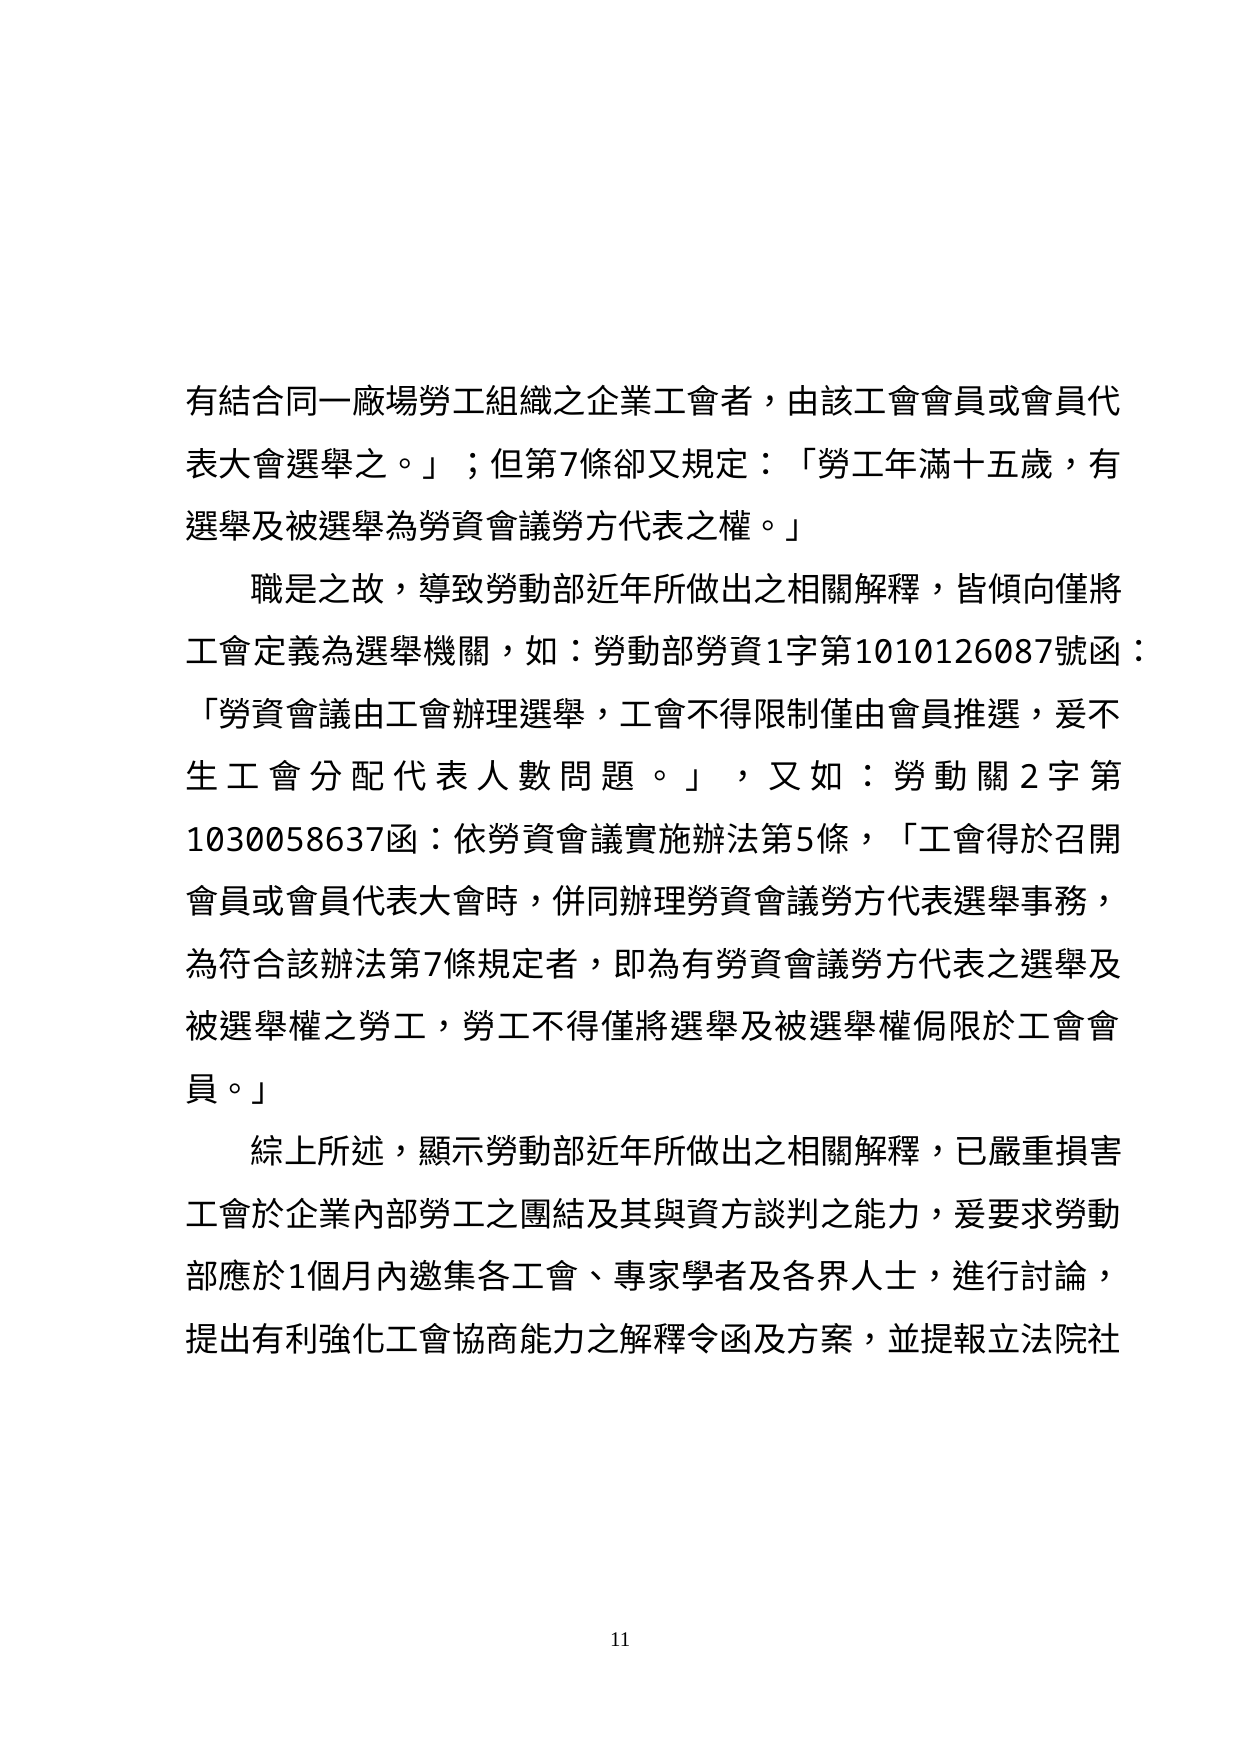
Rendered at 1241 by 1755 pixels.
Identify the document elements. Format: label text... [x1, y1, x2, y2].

text 綜上所述，顯示勞動部近年所做出之相關解釋，已嚴重損害工會於企業內部勞工之團結及其與資方談判之能力，爰要求勞動部應於1個月內邀集各工會、專家學者及各界人士，進行討論，提出有利強化工會協商能力之解釋令函及方案，並提報立法院社 [185, 1108, 1122, 1358]
text 職是之故，導致勞動部近年所做出之相關解釋，皆傾向僅將工會定義為選舉機關，如：勞動部勞資1字第1010126087號函：「勞資會議由工會辦理選舉，工會不得限制僅由會員推選，爰不生工會分配代表人數問題。」，又如：勞動關2字第1030058637函：依勞資會議實施辦法第5條，「工會得於召開會員或會員代表大會時，併同辦理勞資會議勞方代表選舉事務，為符合該辦法第7條規定者，即為有勞資會議勞方代表之選舉及被選舉權之勞工，勞工不得僅將選舉及被選舉權侷限於工會會員。」 [185, 545, 1122, 1108]
text 有結合同一廠場勞工組織之企業工會者，由該工會會員或會員代表大會選舉之。」；但第7條卻又規定：「勞工年滿十五歲，有選舉及被選舉為勞資會議勞方代表之權。」 [185, 358, 1122, 545]
